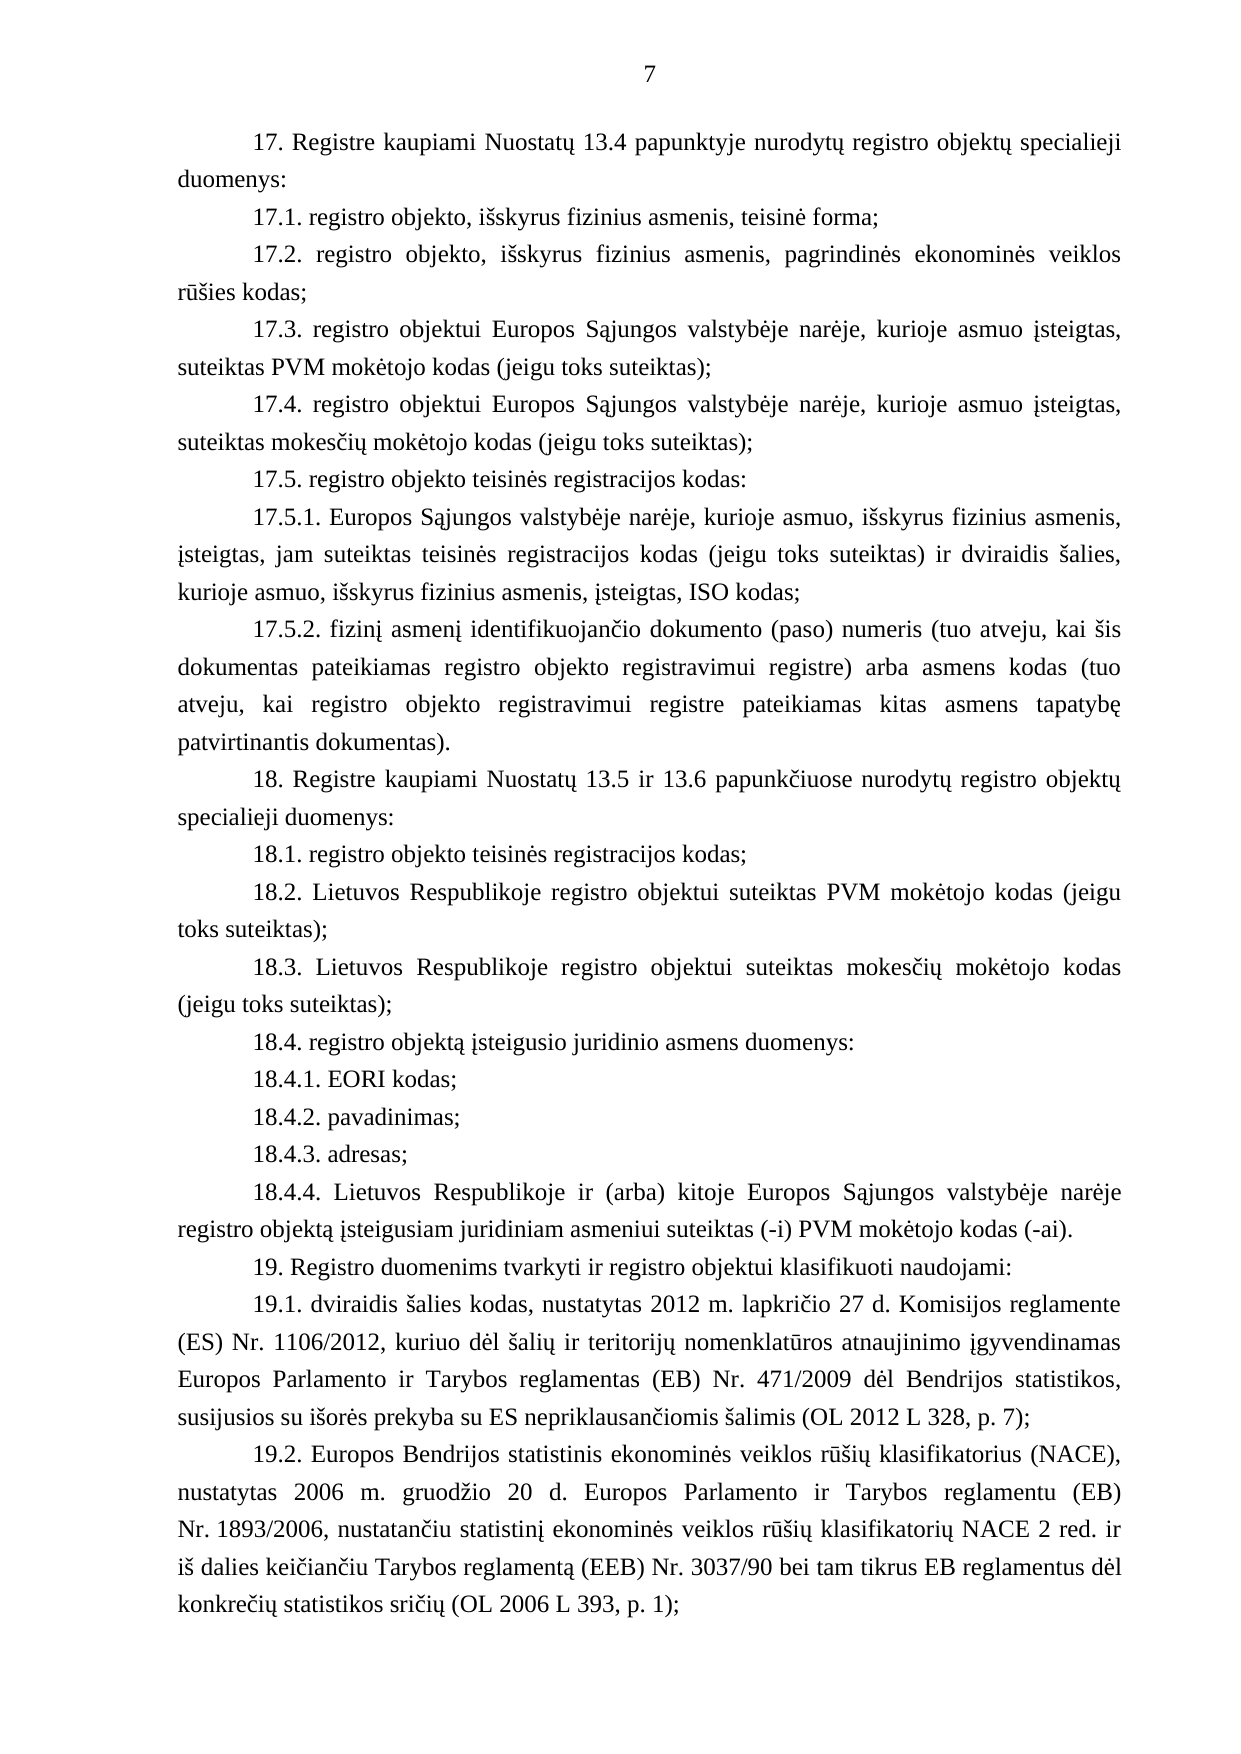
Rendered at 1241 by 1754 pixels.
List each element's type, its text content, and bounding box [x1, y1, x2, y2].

text 18.2. Lietuvos Respublikoje registro objektui suteiktas PVM mokėtojo kodas (jeigu toks suteiktas); [177, 868, 1122, 943]
text 18.4.3. adresas; [177, 1131, 1122, 1168]
text 17.2. registro objekto, išskyrus fizinius asmenis, pagrindinės ekonominės veiklos rūšies kodas; [177, 231, 1122, 306]
text 17.4. registro objektui Europos Sąjungos valstybėje narėje, kurioje asmuo įsteigtas, suteiktas mokesčių mokėtojo kodas (jeigu toks suteiktas); [177, 381, 1122, 456]
text 17.5.2. fizinį asmenį identifikuojančio dokumento (paso) numeris (tuo atveju, kai šis dokumentas pateikiamas registro objekto registravimui registre) arba asmens kodas (tuo atveju, kai registro objekto registravimui registre pateikiamas kitas asmens tapatybę patvirtinantis dokumentas). [177, 606, 1122, 756]
text 19. Registro duomenims tvarkyti ir registro objektui klasifikuoti naudojami: [177, 1243, 1122, 1281]
text 17.5.1. Europos Sąjungos valstybėje narėje, kurioje asmuo, išskyrus fizinius asmenis, įsteigtas, jam suteiktas teisinės registracijos kodas (jeigu toks suteiktas) ir dviraidis šalies, kurioje asmuo, išskyrus fizinius asmenis, įsteigtas, ISO kodas; [177, 493, 1122, 606]
text 17.1. registro objekto, išskyrus fizinius asmenis, teisinė forma; [177, 193, 1122, 231]
text 18.3. Lietuvos Respublikoje registro objektui suteiktas mokesčių mokėtojo kodas (jeigu toks suteiktas); [177, 943, 1122, 1018]
text 18.4.4. Lietuvos Respublikoje ir (arba) kitoje Europos Sąjungos valstybėje narėje registro objektą įsteigusiam juridiniam asmeniui suteiktas (-i) PVM mokėtojo kodas (-ai). [177, 1168, 1122, 1243]
text 18.4.2. pavadinimas; [177, 1093, 1122, 1131]
text 18. Registre kaupiami Nuostatų 13.5 ir 13.6 papunkčiuose nurodytų registro objektų specialieji duomenys: [177, 756, 1122, 831]
text 17.5. registro objekto teisinės registracijos kodas: [177, 456, 1122, 493]
text 19.2. Europos Bendrijos statistinis ekonominės veiklos rūšių klasifikatorius (NACE), nustatytas 2006 m. gruodžio 20 d. Europos Parlamento ir Tarybos reglamentu (EB) Nr. 1893/2006, nustatančiu statistinį ekonominės veiklos rūšių klasifikatorių NACE 2 red. ir iš dalies keičiančiu Tarybos reglamentą (EEB) Nr. 3037/90 bei tam tikrus EB reglamentus dėl konkrečių statistikos sričių (OL 2006 L 393, p. 1); [177, 1431, 1122, 1618]
text 19.1. dviraidis šalies kodas, nustatytas 2012 m. lapkričio 27 d. Komisijos reglamente (ES) Nr. 1106/2012, kuriuo dėl šalių ir teritorijų nomenklatūros atnaujinimo įgyvendinamas Europos Parlamento ir Tarybos reglamentas (EB) Nr. 471/2009 dėl Bendrijos statistikos, susijusios su išorės prekyba su ES nepriklausančiomis šalimis (OL 2012 L 328, p. 7); [177, 1281, 1122, 1431]
text 18.4.1. EORI kodas; [177, 1056, 1122, 1093]
text 17. Registre kaupiami Nuostatų 13.4 papunktyje nurodytų registro objektų specialieji duomenys: [177, 118, 1122, 193]
text 17.3. registro objektui Europos Sąjungos valstybėje narėje, kurioje asmuo įsteigtas, suteiktas PVM mokėtojo kodas (jeigu toks suteiktas); [177, 306, 1122, 381]
text 18.1. registro objekto teisinės registracijos kodas; [177, 831, 1122, 868]
text 18.4. registro objektą įsteigusio juridinio asmens duomenys: [177, 1018, 1122, 1056]
